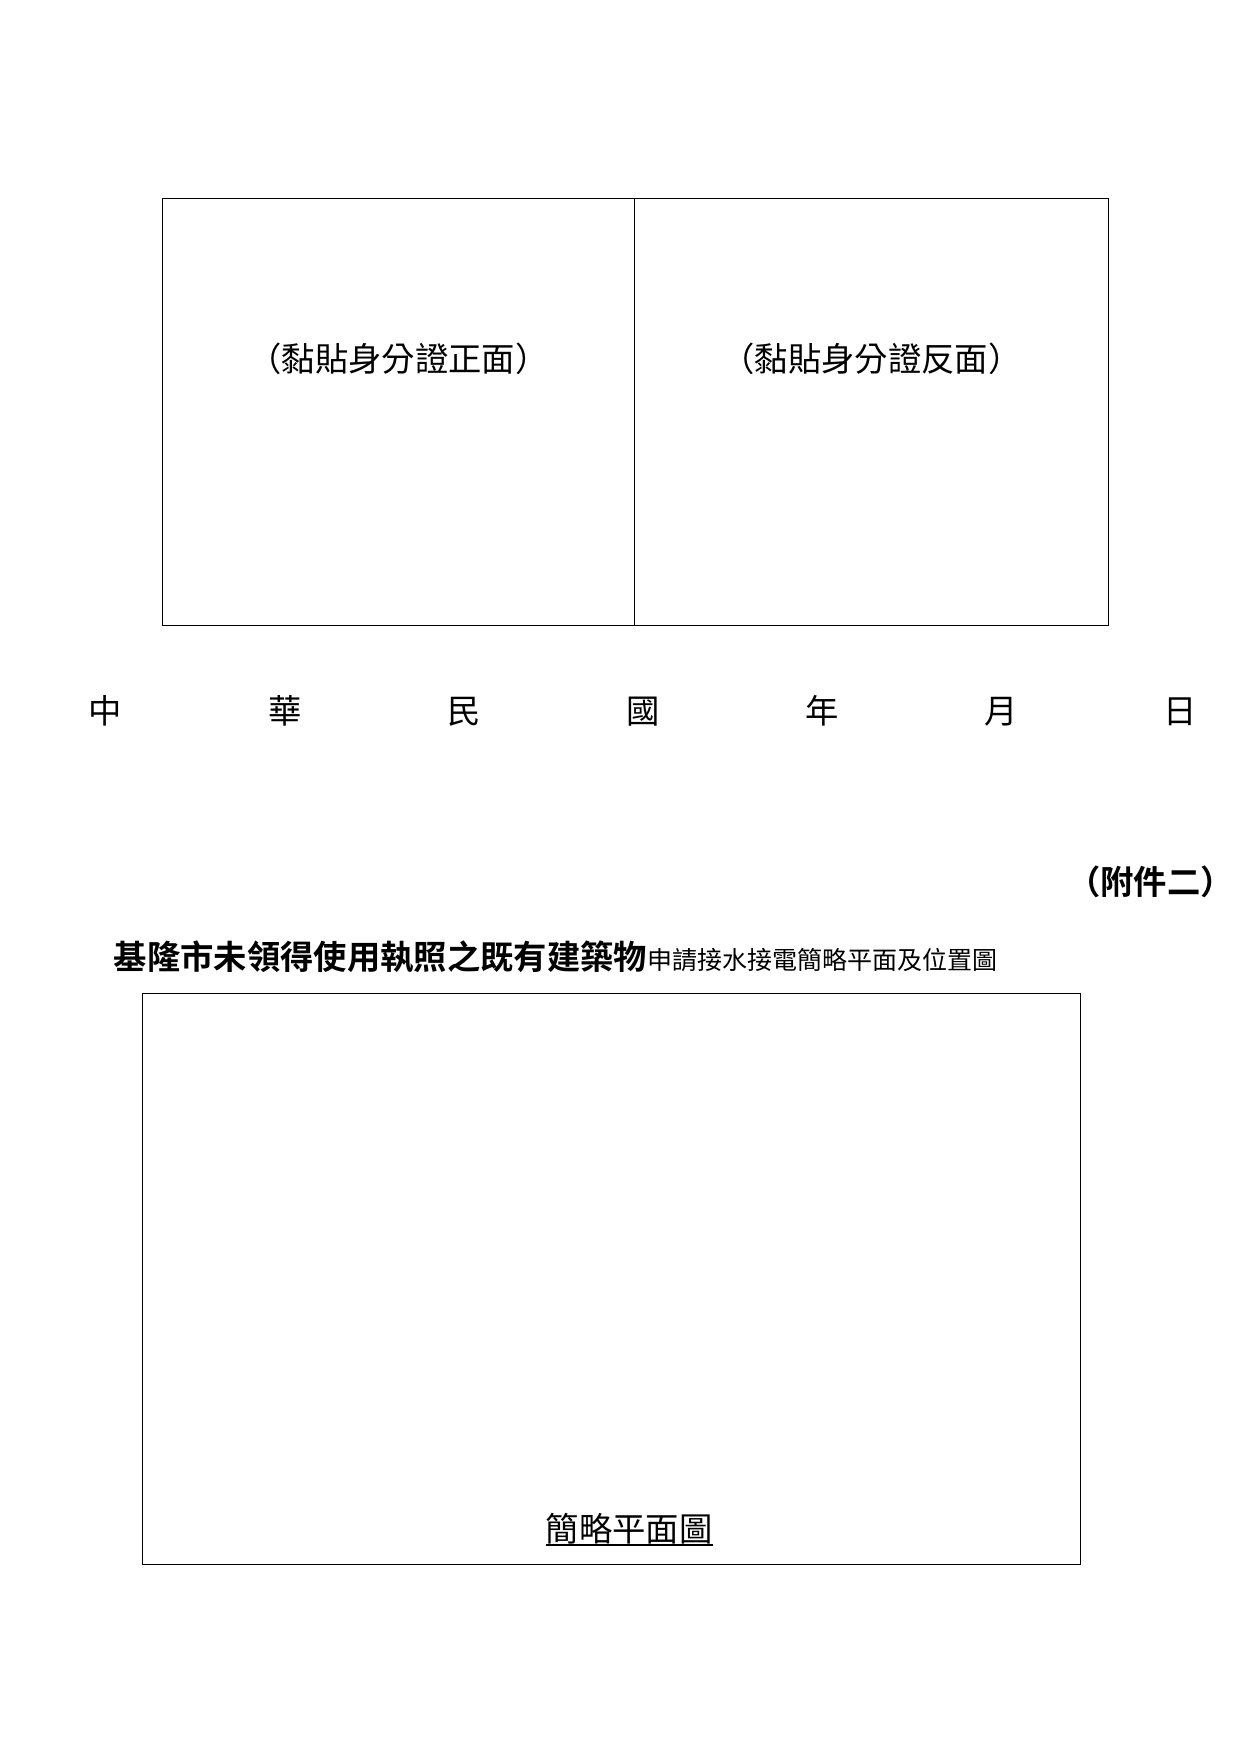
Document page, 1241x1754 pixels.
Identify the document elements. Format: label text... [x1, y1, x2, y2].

text （附件二） [89, 843, 1234, 918]
table_header （黏貼身分證反面） [635, 199, 1108, 625]
table_header 簡略平面圖 [143, 994, 1080, 1564]
text 基隆市未領得使用執照之既有建築物申請接水接電簡略平面及位置圖 [14, 918, 1218, 993]
table_header （黏貼身分證正面） [163, 199, 634, 625]
text 中 華 民 國 年 月 日 [89, 680, 1199, 734]
